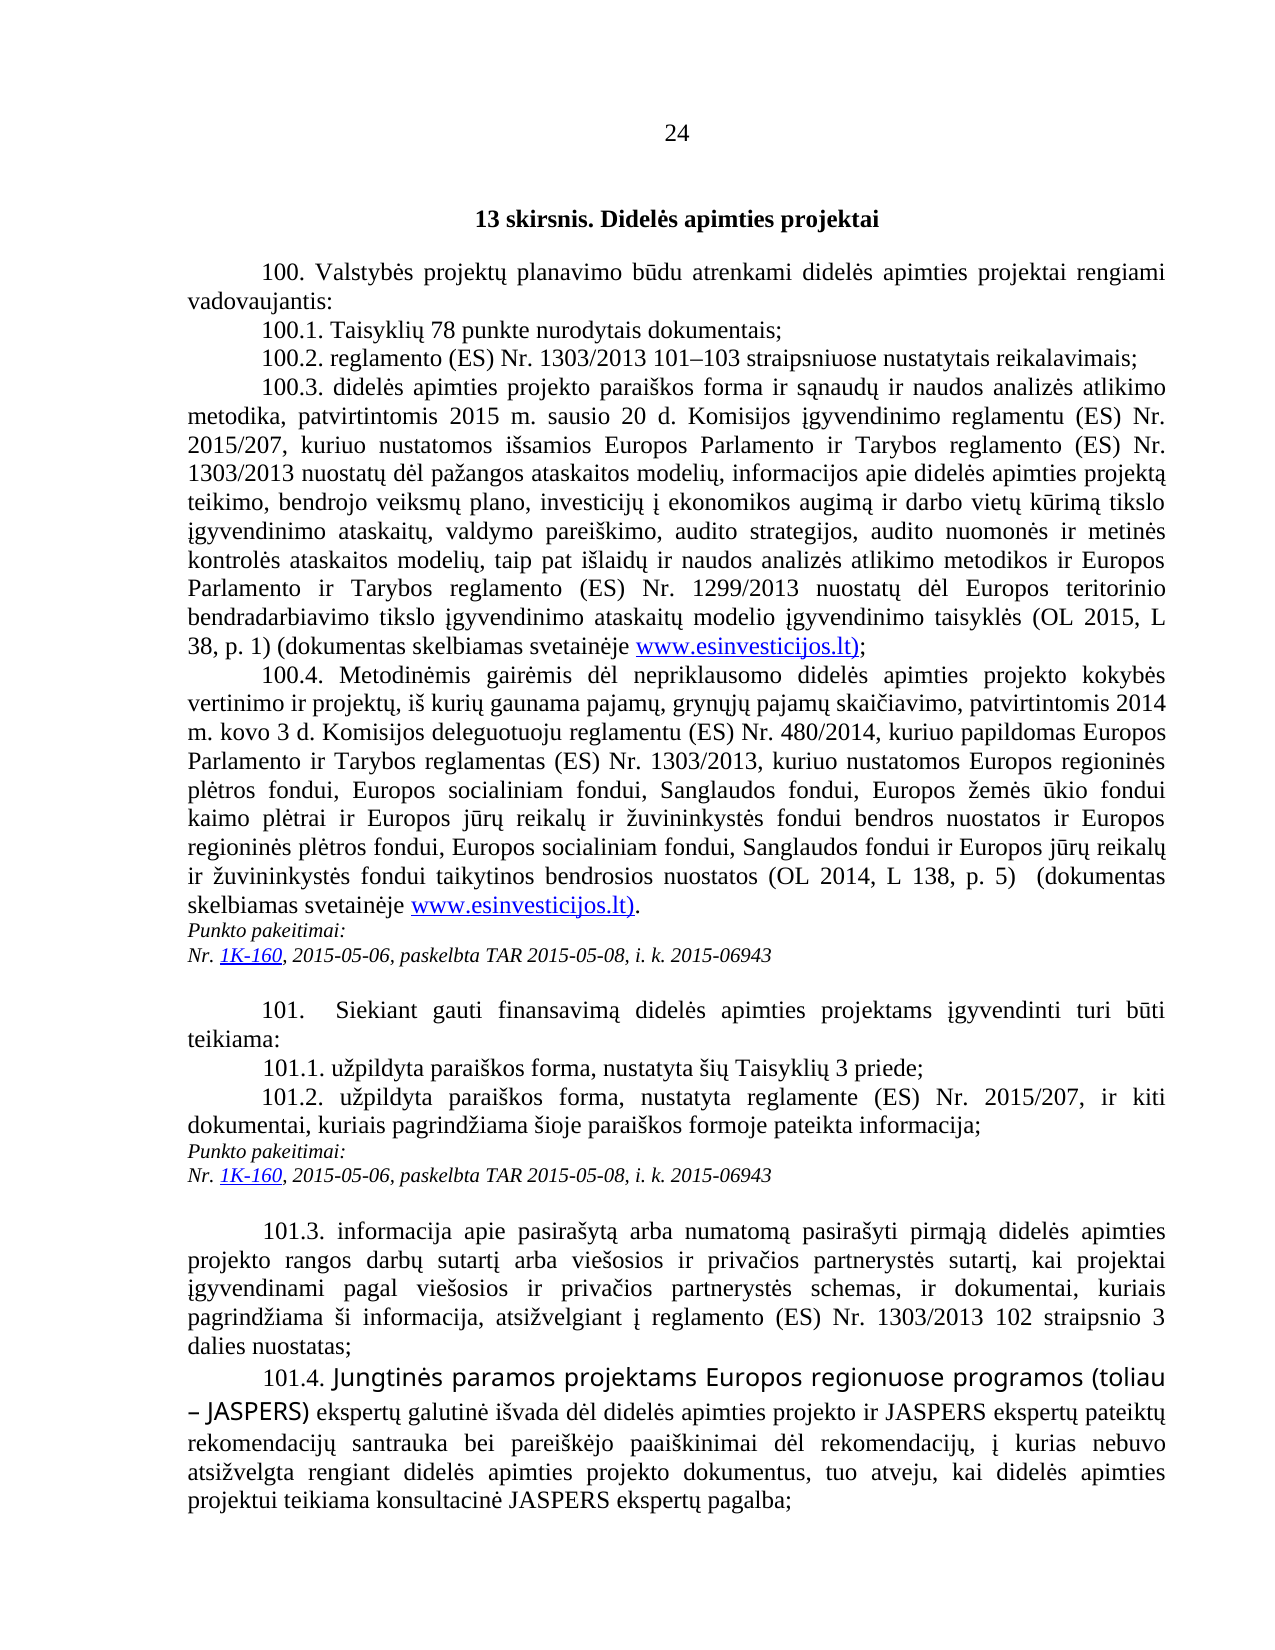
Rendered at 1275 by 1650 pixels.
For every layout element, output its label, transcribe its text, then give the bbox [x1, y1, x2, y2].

text Punkto pakeitimai: [187, 1139, 1167, 1163]
text 101.1. užpildyta paraiškos forma, nustatyta šių Taisyklių 3 priede; [187, 1053, 1167, 1082]
text Punkto pakeitimai: [187, 918, 1167, 942]
text 100.4. Metodinėmis gairėmis dėl nepriklausomo didelės apimties projekto kokybės vertinimo ir projektų, iš kurių gaunama pajamų, grynųjų pajamų skaičiavimo, patvirtintomis 2014 m. kovo 3 d. Komisijos deleguotuoju reglamentu (ES) Nr. 480/2014, kuriuo papildomas Europos Parlamento ir Tarybos reglamentas (ES) Nr. 1303/2013, kuriuo nustatomos Europos regioninės plėtros fondui, Europos socialiniam fondui, Sanglaudos fondui, Europos žemės ūkio fondui kaimo plėtrai ir Europos jūrų reikalų ir žuvininkystės fondui bendros nuostatos ir Europos regioninės plėtros fondui, Europos socialiniam fondui, Sanglaudos fondui ir Europos jūrų reikalų ir žuvininkystės fondui taikytinos bendrosios nuostatos (OL 2014, L 138, p. 5) (dokumentas skelbiamas svetainėje www.esinvesticijos.lt). [187, 660, 1167, 918]
text Nr. 1K-160, 2015-05-06, paskelbta TAR 2015-05-08, i. k. 2015-06943 [187, 1163, 1167, 1187]
text 101.4. Jungtinės paramos projektams Europos regionuose programos (toliau – JASPERS) ekspertų galutinė išvada dėl didelės apimties projekto ir JASPERS ekspertų pateiktų rekomendacijų santrauka bei pareiškėjo paaiškinimai dėl rekomendacijų, į kurias nebuvo atsižvelgta rengiant didelės apimties projekto dokumentus, tuo atveju, kai didelės apimties projektui teikiama konsultacinė JASPERS ekspertų pagalba; [187, 1360, 1167, 1514]
text 100.1. Taisyklių 78 punkte nurodytais dokumentais; [187, 315, 1167, 343]
text 101.2. užpildyta paraiškos forma, nustatyta reglamente (ES) Nr. 2015/207, ir kiti dokumentai, kuriais pagrindžiama šioje paraiškos formoje pateikta informacija; [187, 1082, 1167, 1139]
text 101. Siekiant gauti finansavimą didelės apimties projektams įgyvendinti turi būti teikiama: [187, 995, 1167, 1053]
text 100.2. reglamento (ES) Nr. 1303/2013 101–103 straipsniuose nustatytais reikalavimais; [187, 343, 1167, 372]
text 100. Valstybės projektų planavimo būdu atrenkami didelės apimties projektai rengiami vadovaujantis: [187, 257, 1167, 315]
text 100.3. didelės apimties projekto paraiškos forma ir sąnaudų ir naudos analizės atlikimo metodika, patvirtintomis 2015 m. sausio 20 d. Komisijos įgyvendinimo reglamentu (ES) Nr. 2015/207, kuriuo nustatomos išsamios Europos Parlamento ir Tarybos reglamento (ES) Nr. 1303/2013 nuostatų dėl pažangos ataskaitos modelių, informacijos apie didelės apimties projektą teikimo, bendrojo veiksmų plano, investicijų į ekonomikos augimą ir darbo vietų kūrimą tikslo įgyvendinimo ataskaitų, valdymo pareiškimo, audito strategijos, audito nuomonės ir metinės kontrolės ataskaitos modelių, taip pat išlaidų ir naudos analizės atlikimo metodikos ir Europos Parlamento ir Tarybos reglamento (ES) Nr. 1299/2013 nuostatų dėl Europos teritorinio bendradarbiavimo tikslo įgyvendinimo ataskaitų modelio įgyvendinimo taisyklės (OL 2015, L 38, p. 1) (dokumentas skelbiamas svetainėje www.esinvesticijos.lt); [187, 372, 1167, 660]
text Nr. 1K-160, 2015-05-06, paskelbta TAR 2015-05-08, i. k. 2015-06943 [187, 942, 1167, 967]
text 13 skirsnis. Didelės apimties projektai [246, 204, 1107, 233]
text 101.3. informacija apie pasirašytą arba numatomą pasirašyti pirmąją didelės apimties projekto rangos darbų sutartį arba viešosios ir privačios partnerystės sutartį, kai projektai įgyvendinami pagal viešosios ir privačios partnerystės schemas, ir dokumentai, kuriais pagrindžiama ši informacija, atsižvelgiant į reglamento (ES) Nr. 1303/2013 102 straipsnio 3 dalies nuostatas; [187, 1216, 1167, 1360]
